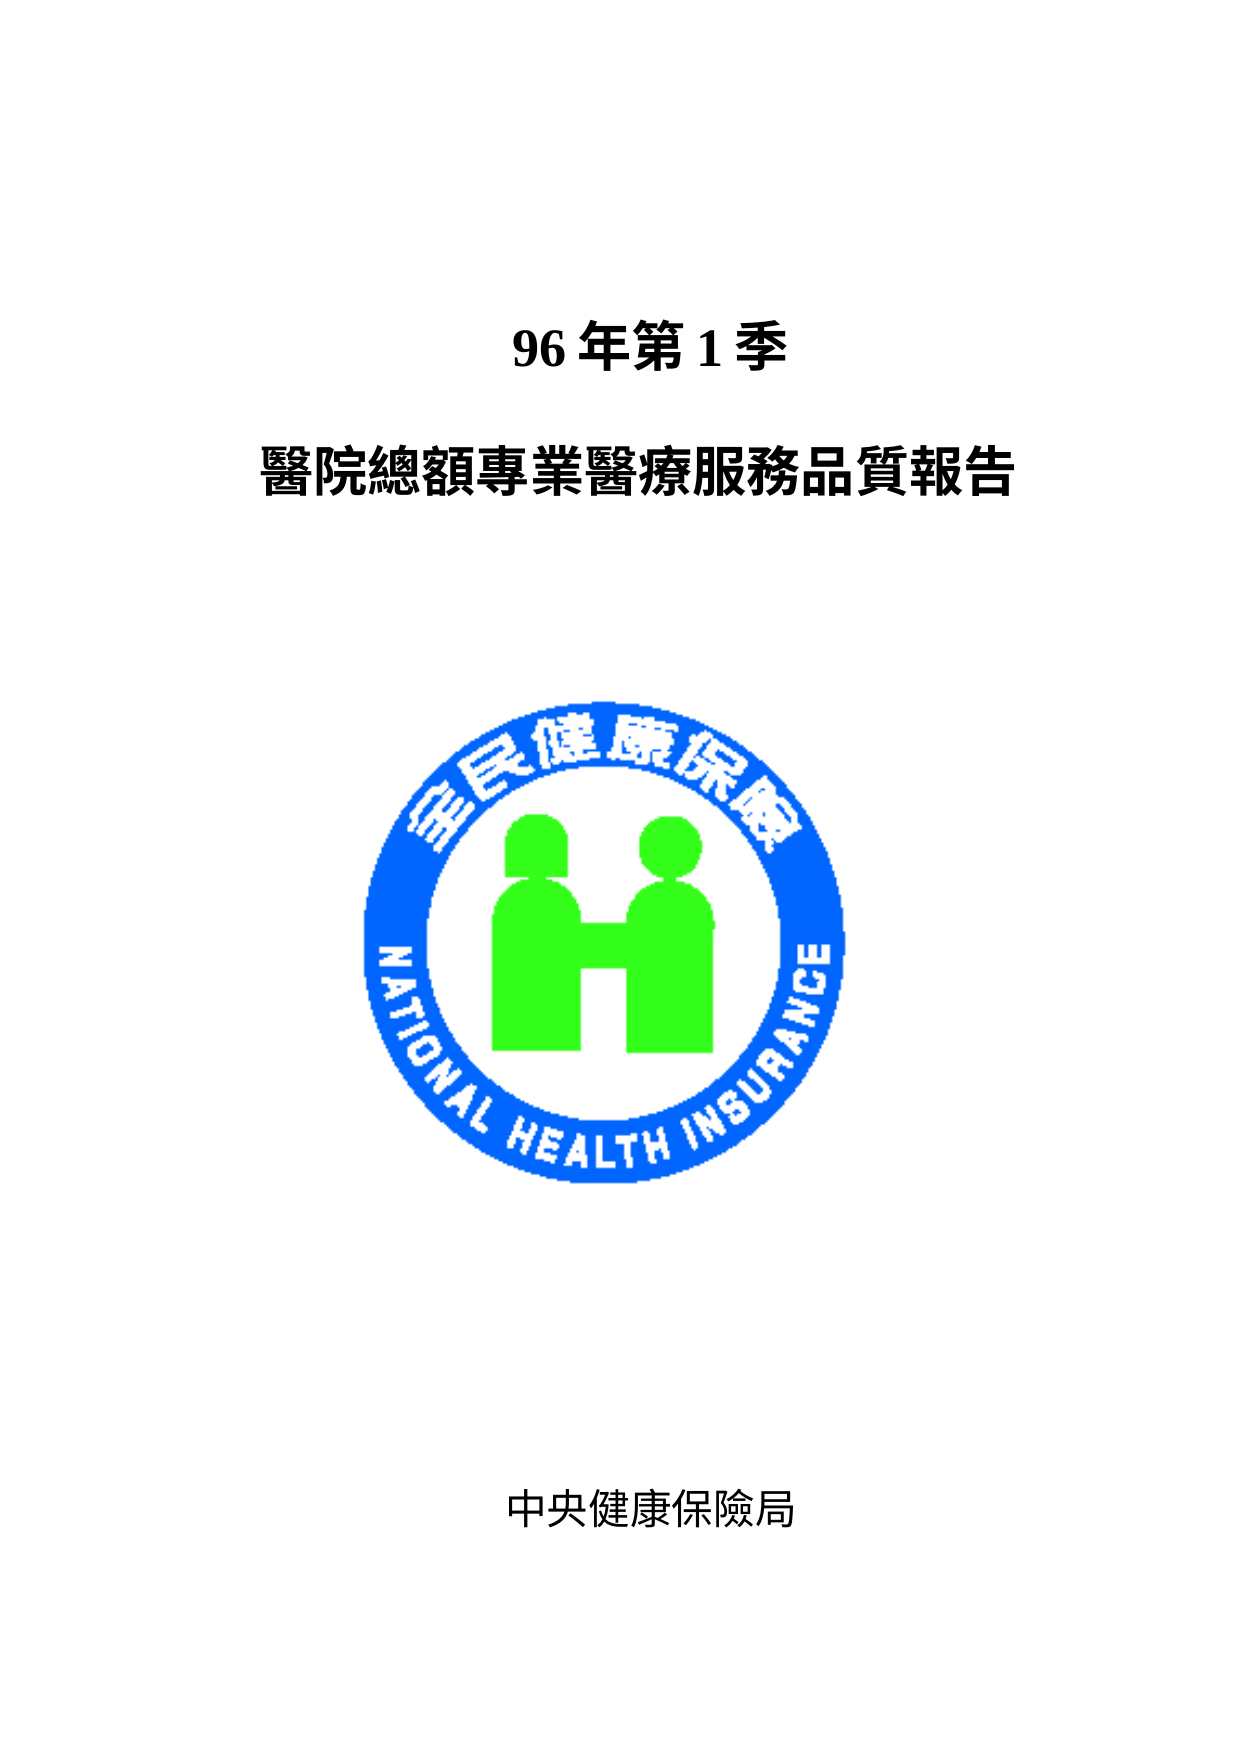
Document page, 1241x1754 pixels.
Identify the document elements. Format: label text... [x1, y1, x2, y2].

text 96年第1季 [187, 269, 1114, 394]
text 中央健康保險局 [187, 1465, 1114, 1527]
text 醫院總額專業醫療服務品質報告 [162, 394, 1114, 519]
